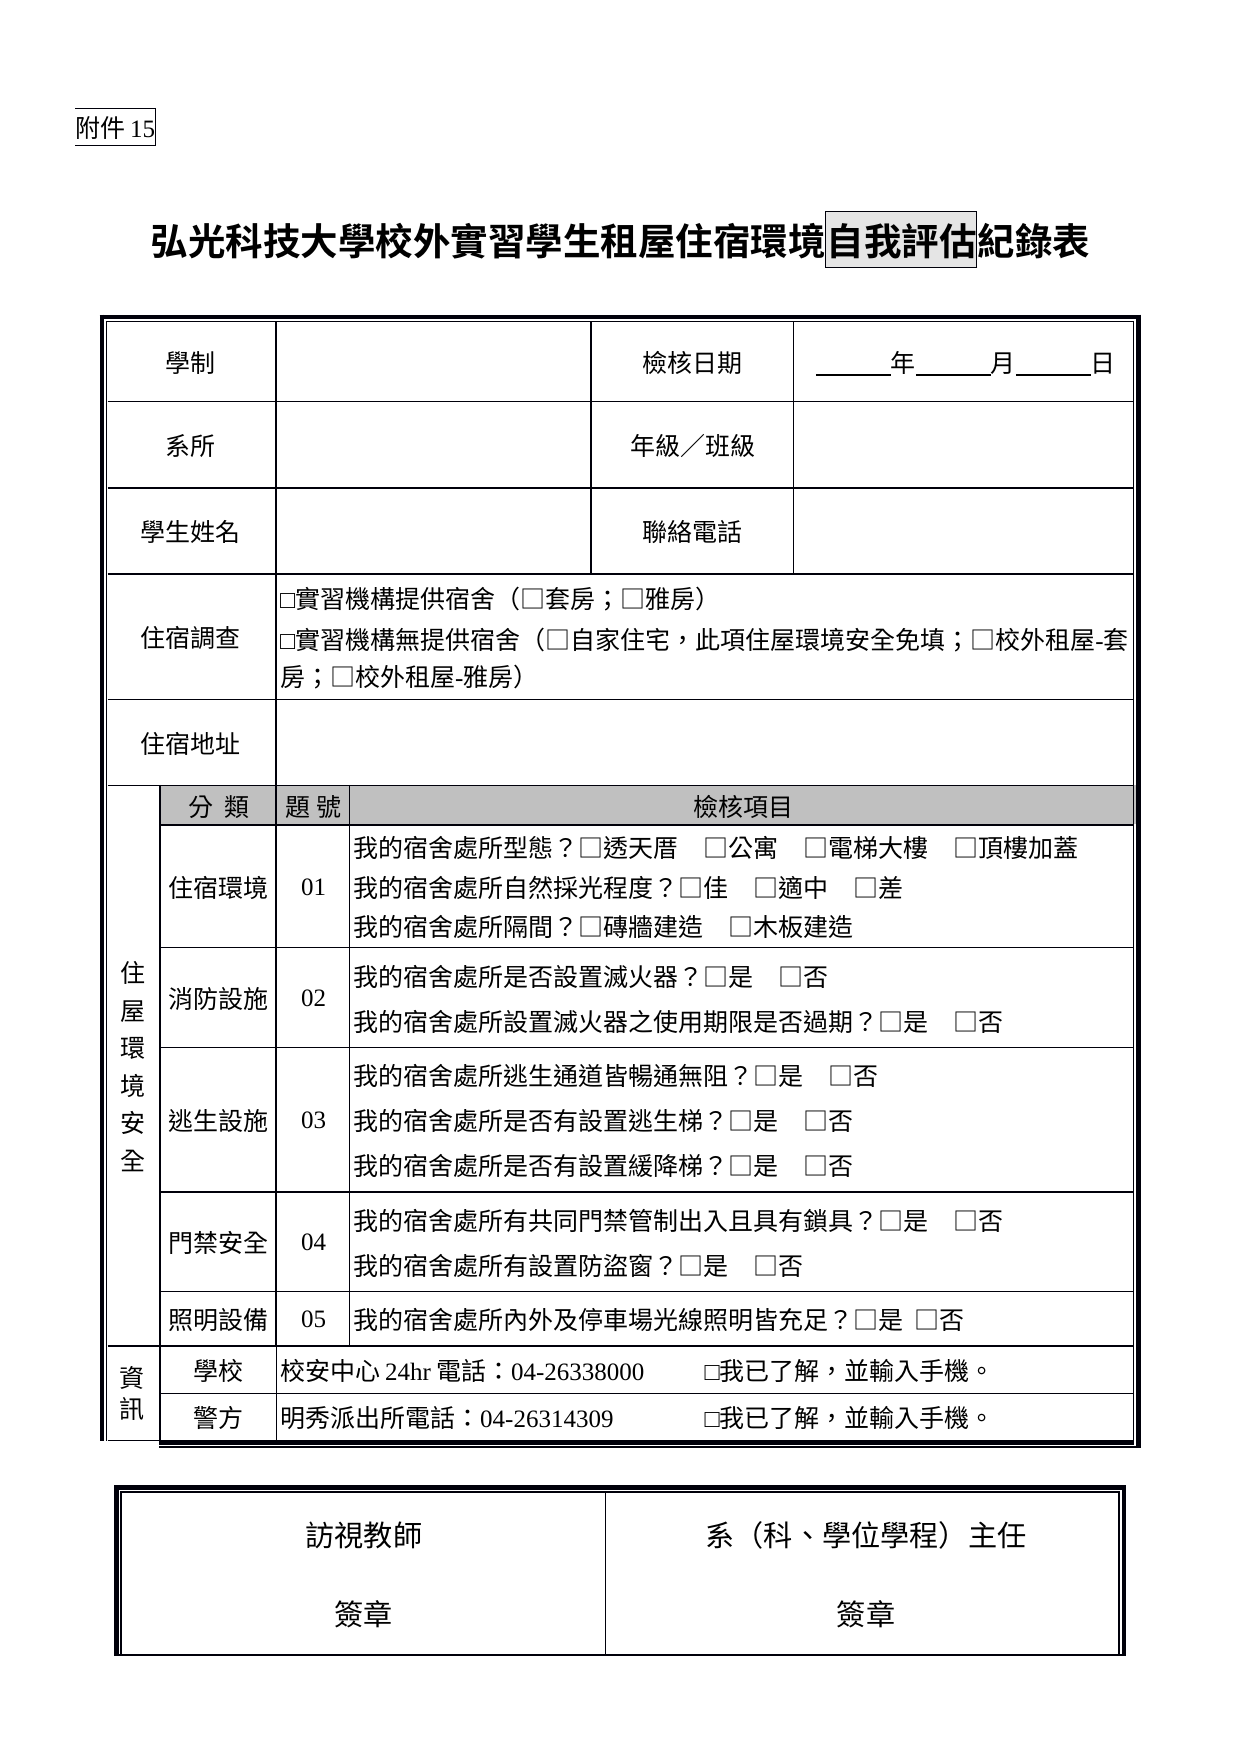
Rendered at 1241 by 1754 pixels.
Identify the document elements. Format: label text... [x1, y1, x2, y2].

table_header 訪視教師 簽章 [122, 1493, 605, 1654]
table_cell 系所 [107, 402, 275, 487]
table_cell 明秀派出所電話：04-26314309 [277, 1394, 676, 1440]
table_cell 學校 [161, 1347, 276, 1392]
table_cell 我的宿舍處所型態？□透天厝 □公寓 □電梯大樓 □頂樓加蓋 我的宿舍處所自然採光程度？□佳 □適中 □差 我的宿舍處所隔間？□磚牆建造 □木板建造 [350, 826, 1133, 947]
table_cell 住宿環境 [161, 826, 275, 947]
table_cell 02 [277, 948, 349, 1046]
table_cell 01 [277, 826, 349, 947]
table_header 檢核日期 [592, 322, 793, 401]
table_cell 檢核項目 [350, 786, 1133, 824]
table_cell 校安中心24hr電話：04-26338000 [277, 1347, 676, 1392]
table_cell 我的宿舍處所是否設置滅火器？□是 □否 我的宿舍處所設置滅火器之使用期限是否過期？□是 □否 [350, 948, 1133, 1046]
table_cell 學生姓名 [107, 488, 275, 573]
table_cell 資 訊 [107, 1346, 159, 1440]
table_cell 我的宿舍處所內外及停車場光線照明皆充足？□是 □否 [350, 1292, 1133, 1345]
table_cell □實習機構提供宿舍（□套房；□雅房） □實習機構無提供宿舍（□自家住宅，此項住屋環境安全免填；□校外租屋-套房；□校外租屋-雅房） [277, 575, 1133, 698]
table_cell 題 號 [277, 786, 349, 824]
table_cell 04 [277, 1193, 349, 1291]
table_cell 消防設施 [161, 948, 275, 1046]
table_cell 住宿地址 [107, 700, 275, 785]
table_header 系（科、學位學程）主任 簽章 [606, 1493, 1118, 1654]
table_cell 警方 [161, 1394, 276, 1440]
table_cell 我的宿舍處所逃生通道皆暢通無阻？□是 □否 我的宿舍處所是否有設置逃生梯？□是 □否 我的宿舍處所是否有設置緩降梯？□是 □否 [350, 1048, 1133, 1191]
table_cell 住屋環境安全 [107, 786, 159, 1345]
table_header [277, 322, 590, 401]
text 附件15 [75, 89, 1165, 164]
table_cell 聯絡電話 [592, 489, 793, 573]
table_cell 我的宿舍處所有共同門禁管制出入且具有鎖具？□是 □否 我的宿舍處所有設置防盜窗？□是 □否 [350, 1193, 1133, 1291]
table_cell 門禁安全 [161, 1193, 275, 1291]
table_cell [794, 402, 1133, 487]
table_cell 年級／班級 [592, 402, 793, 487]
table_cell 05 [277, 1292, 349, 1345]
table_cell 03 [277, 1048, 349, 1191]
text 弘光科技大學校外實習學生租屋住宿環境自我評估紀錄表 [75, 202, 1165, 277]
table_cell [277, 402, 590, 487]
table_cell 照明設備 [161, 1292, 275, 1345]
table_cell [277, 700, 1133, 785]
table_header 年 月 日 [794, 322, 1133, 401]
table_header 學制 [107, 322, 275, 401]
table_cell 住宿調查 [107, 574, 275, 698]
table_cell 分 類 [161, 786, 275, 824]
table_cell □我已了解，並輸入手機。 [676, 1347, 1133, 1392]
table_cell [794, 489, 1133, 573]
table_cell 逃生設施 [161, 1048, 275, 1191]
table_cell □我已了解，並輸入手機。 [676, 1394, 1133, 1440]
table_cell [277, 489, 590, 573]
